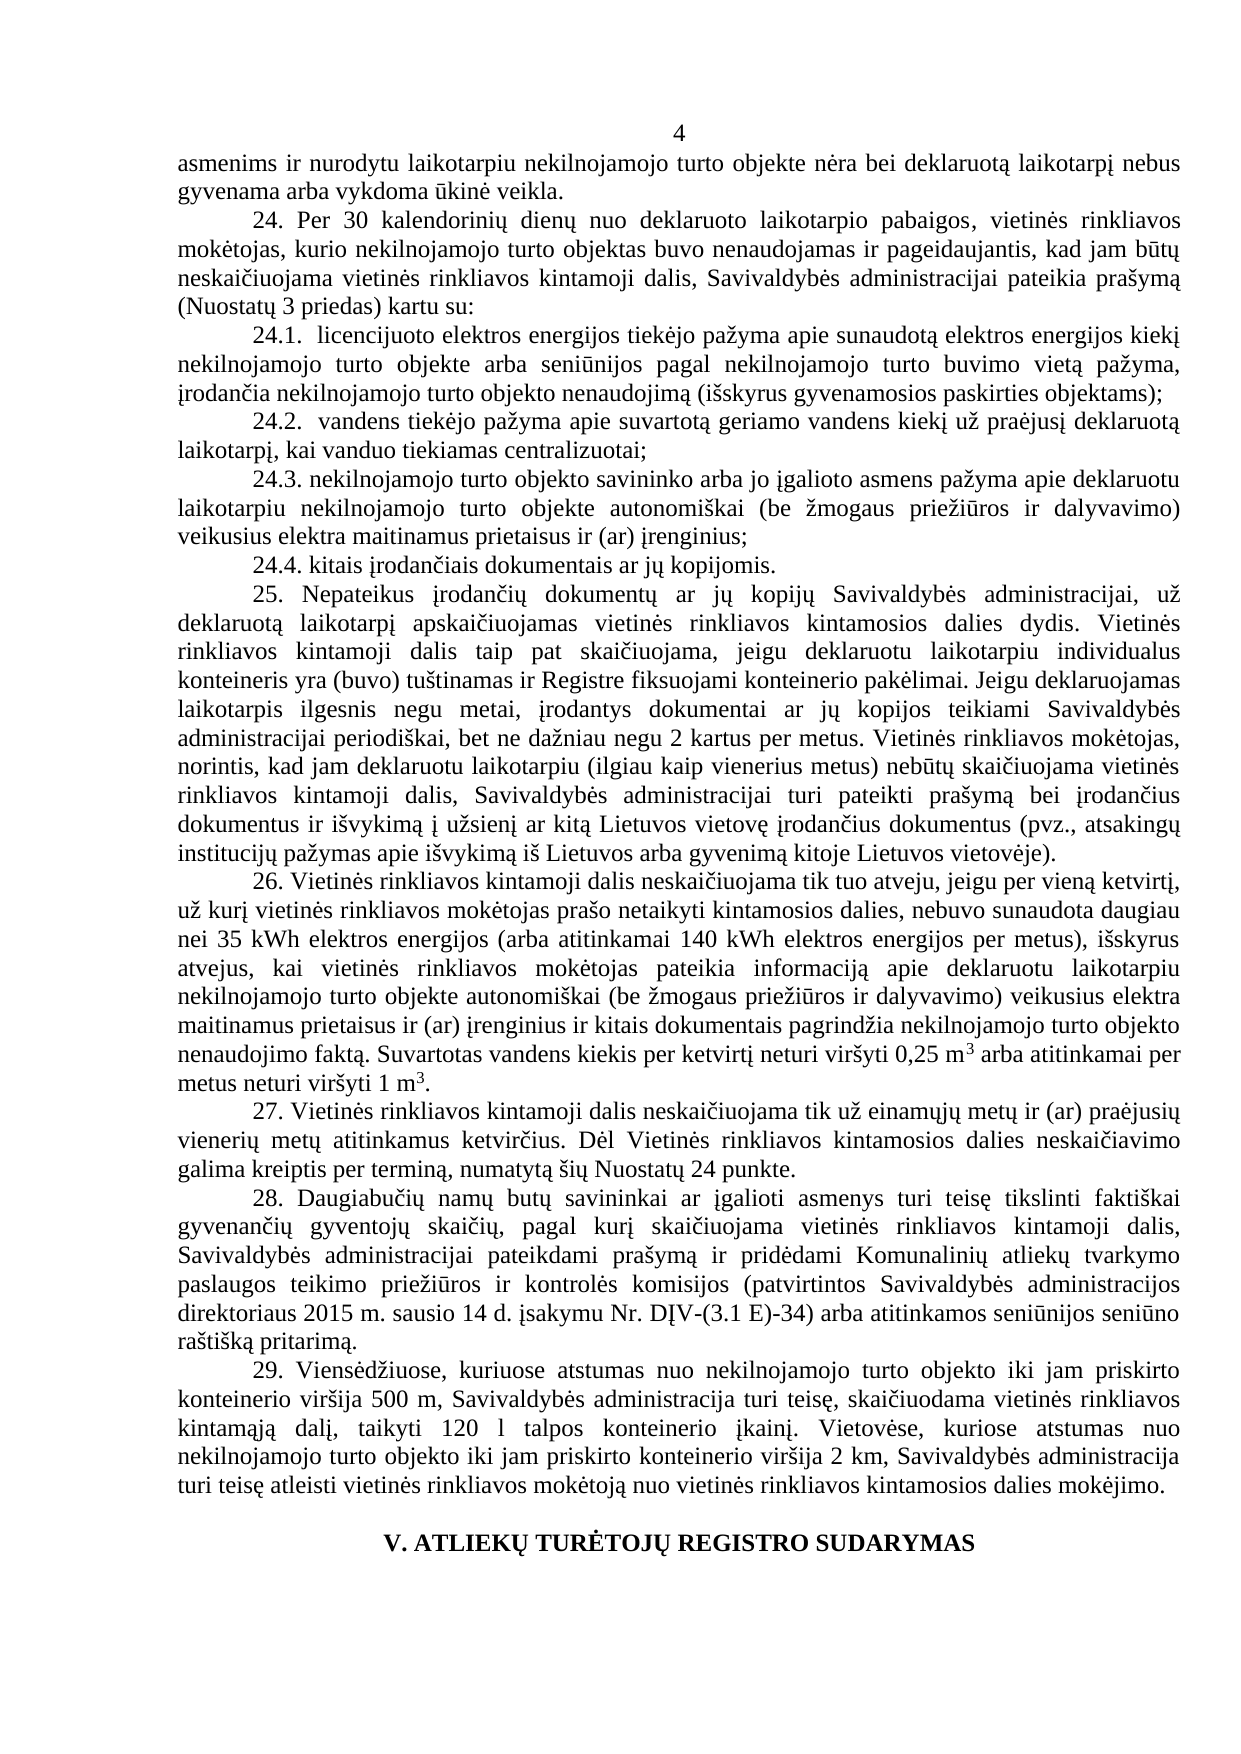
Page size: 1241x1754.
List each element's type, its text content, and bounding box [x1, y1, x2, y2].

text 29. Viensėdžiuose, kuriuose atstumas nuo nekilnojamojo turto objekto iki jam priskirto konteinerio viršija 500 m, Savivaldybės administracija turi teisę, skaičiuodama vietinės rinkliavos kintamąją dalį, taikyti 120 l talpos konteinerio įkainį. Vietovėse, kuriose atstumas nuo nekilnojamojo turto objekto iki jam priskirto konteinerio viršija 2 km, Savivaldybės administracija turi teisę atleisti vietinės rinkliavos mokėtoją nuo vietinės rinkliavos kintamosios dalies mokėjimo. [177, 1355, 1181, 1499]
text 24.3. nekilnojamojo turto objekto savininko arba jo įgalioto asmens pažyma apie deklaruotu laikotarpiu nekilnojamojo turto objekte autonomiškai (be žmogaus priežiūros ir dalyvavimo) veikusius elektra maitinamus prietaisus ir (ar) įrenginius; [177, 464, 1181, 550]
text 24.1. licencijuoto elektros energijos tiekėjo pažyma apie sunaudotą elektros energijos kiekį nekilnojamojo turto objekte arba seniūnijos pagal nekilnojamojo turto buvimo vietą pažyma, įrodančia nekilnojamojo turto objekto nenaudojimą (išskyrus gyvenamosios paskirties objektams); [177, 320, 1181, 406]
text 28. Daugiabučių namų butų savininkai ar įgalioti asmenys turi teisę tikslinti faktiškai gyvenančių gyventojų skaičių, pagal kurį skaičiuojama vietinės rinkliavos kintamoji dalis, Savivaldybės administracijai pateikdami prašymą ir pridėdami Komunalinių atliekų tvarkymo paslaugos teikimo priežiūros ir kontrolės komisijos (patvirtintos Savivaldybės administracijos direktoriaus 2015 m. sausio 14 d. įsakymu Nr. DĮV-(3.1 E)-34) arba atitinkamos seniūnijos seniūno raštišką pritarimą. [177, 1183, 1181, 1355]
text 26. Vietinės rinkliavos kintamoji dalis neskaičiuojama tik tuo atveju, jeigu per vieną ketvirtį, už kurį vietinės rinkliavos mokėtojas prašo netaikyti kintamosios dalies, nebuvo sunaudota daugiau nei 35 kWh elektros energijos (arba atitinkamai 140 kWh elektros energijos per metus), išskyrus atvejus, kai vietinės rinkliavos mokėtojas pateikia informaciją apie deklaruotu laikotarpiu nekilnojamojo turto objekte autonomiškai (be žmogaus priežiūros ir dalyvavimo) veikusius elektra maitinamus prietaisus ir (ar) įrenginius ir kitais dokumentais pagrindžia nekilnojamojo turto objekto nenaudojimo faktą. Suvartotas vandens kiekis per ketvirtį neturi viršyti 0,25 m3 arba atitinkamai per metus neturi viršyti 1 m3. [177, 866, 1181, 1096]
text 24.4. kitais įrodančiais dokumentais ar jų kopijomis. [177, 550, 1181, 579]
text asmenims ir nurodytu laikotarpiu nekilnojamojo turto objekte nėra bei deklaruotą laikotarpį nebus gyvenama arba vykdoma ūkinė veikla. [177, 148, 1181, 205]
text 27. Vietinės rinkliavos kintamoji dalis neskaičiuojama tik už einamųjų metų ir (ar) praėjusių vienerių metų atitinkamus ketvirčius. Dėl Vietinės rinkliavos kintamosios dalies neskaičiavimo galima kreiptis per terminą, numatytą šių Nuostatų 24 punkte. [177, 1096, 1181, 1183]
text 24. Per 30 kalendorinių dienų nuo deklaruoto laikotarpio pabaigos, vietinės rinkliavos mokėtojas, kurio nekilnojamojo turto objektas buvo nenaudojamas ir pageidaujantis, kad jam būtų neskaičiuojama vietinės rinkliavos kintamoji dalis, Savivaldybės administracijai pateikia prašymą (Nuostatų 3 priedas) kartu su: [177, 205, 1181, 320]
text 25. Nepateikus įrodančių dokumentų ar jų kopijų Savivaldybės administracijai, už deklaruotą laikotarpį apskaičiuojamas vietinės rinkliavos kintamosios dalies dydis. Vietinės rinkliavos kintamoji dalis taip pat skaičiuojama, jeigu deklaruotu laikotarpiu individualus konteineris yra (buvo) tuštinamas ir Registre fiksuojami konteinerio pakėlimai. Jeigu deklaruojamas laikotarpis ilgesnis negu metai, įrodantys dokumentai ar jų kopijos teikiami Savivaldybės administracijai periodiškai, bet ne dažniau negu 2 kartus per metus. Vietinės rinkliavos mokėtojas, norintis, kad jam deklaruotu laikotarpiu (ilgiau kaip vienerius metus) nebūtų skaičiuojama vietinės rinkliavos kintamoji dalis, Savivaldybės administracijai turi pateikti prašymą bei įrodančius dokumentus ir išvykimą į užsienį ar kitą Lietuvos vietovę įrodančius dokumentus (pvz., atsakingų institucijų pažymas apie išvykimą iš Lietuvos arba gyvenimą kitoje Lietuvos vietovėje). [177, 579, 1181, 866]
text 24.2. vandens tiekėjo pažyma apie suvartotą geriamo vandens kiekį už praėjusį deklaruotą laikotarpį, kai vanduo tiekiamas centralizuotai; [177, 406, 1181, 464]
text V. ATLIEKŲ TURĖTOJŲ REGISTRO SUDARYMAS [177, 1528, 1181, 1556]
